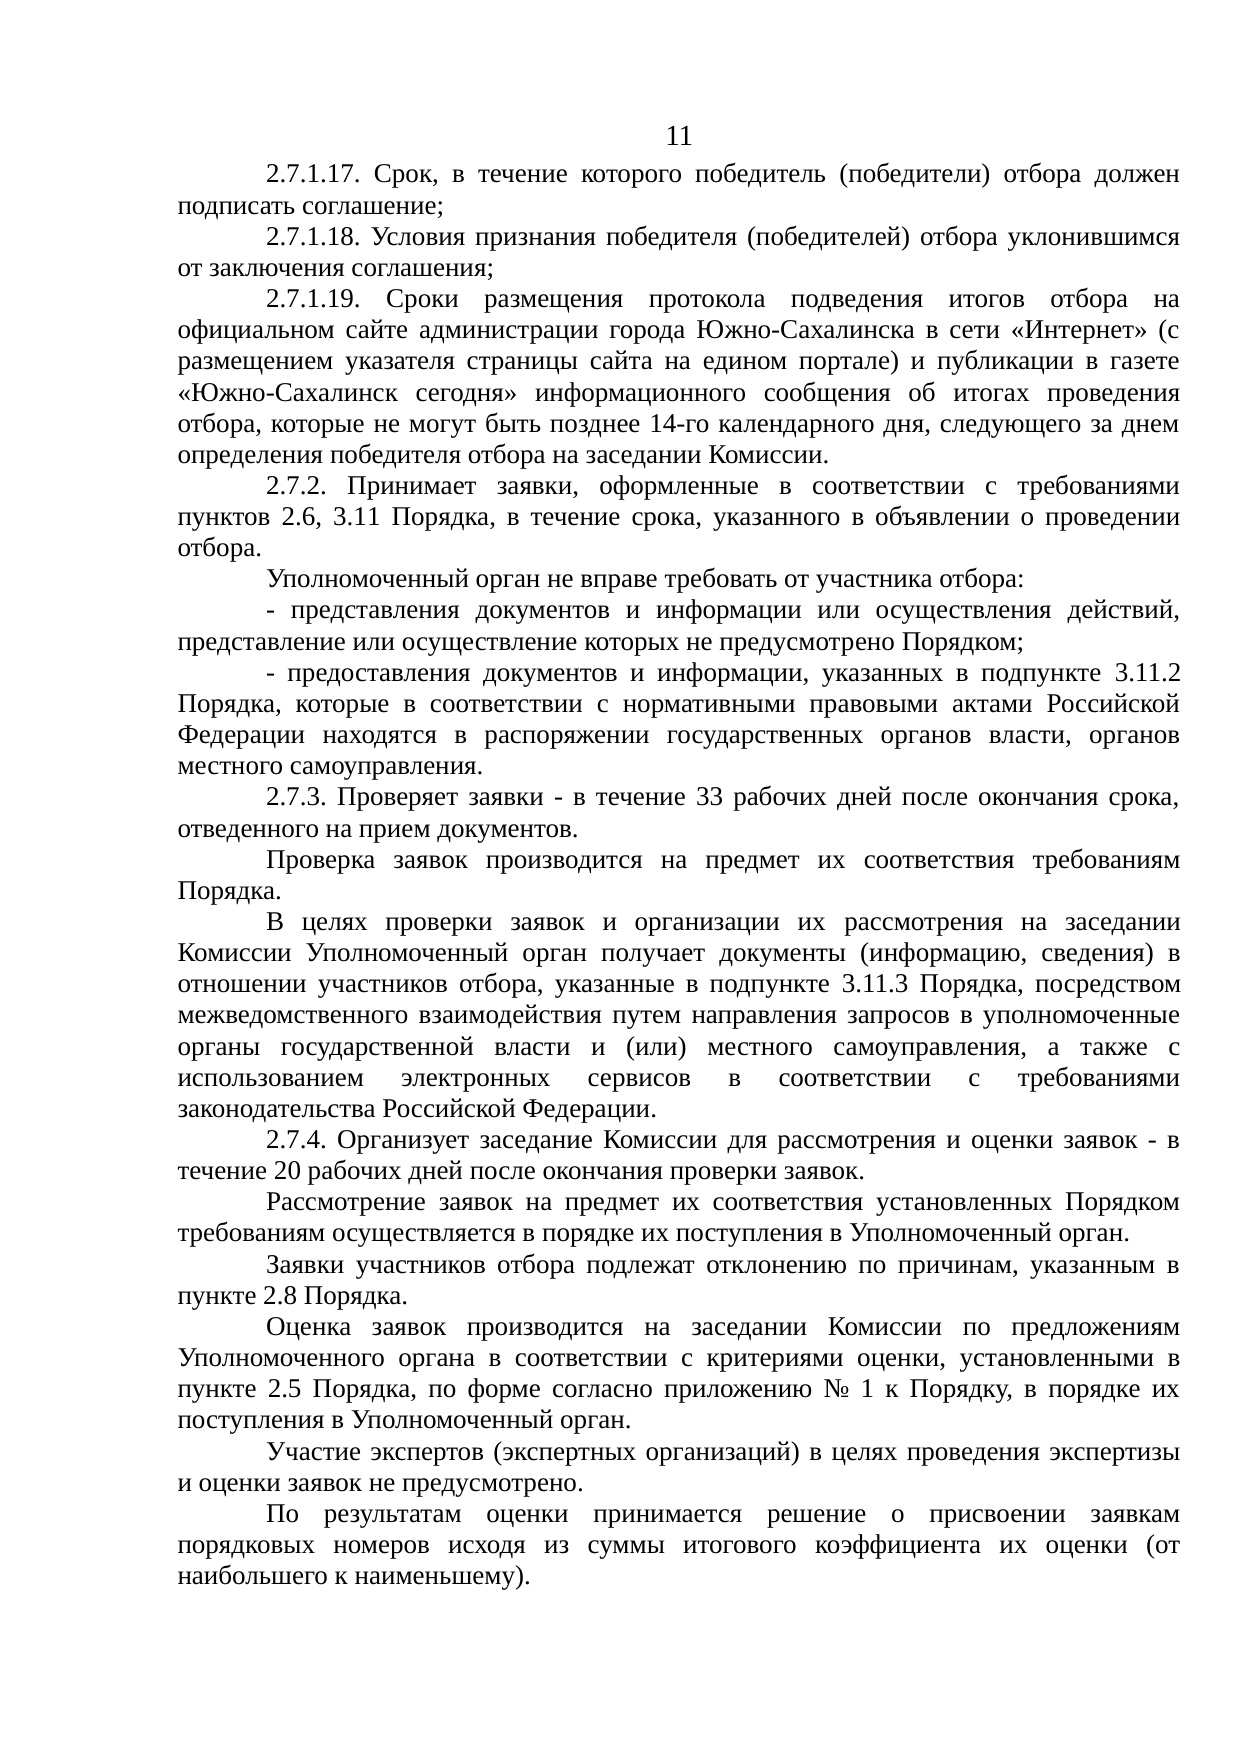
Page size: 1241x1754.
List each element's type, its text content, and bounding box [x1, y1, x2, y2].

subtitle 2.7.2. Принимает заявки, оформленные в соответствии с требованиями пунктов 2.6, 3.11 Порядка, в течение срока, указанного в объявлении о проведении отбора. [177, 469, 1181, 562]
subtitle Участие экспертов (экспертных организаций) в целях проведения экспертизы и оценки заявок не предусмотрено. [177, 1434, 1181, 1497]
subtitle - предоставления документов и информации, указанных в подпункте 3.11.2 Порядка, которые в соответствии с нормативными правовыми актами Российской Федерации находятся в распоряжении государственных органов власти, органов местного самоуправления. [177, 656, 1181, 781]
subtitle 2.7.1.19. Сроки размещения протокола подведения итогов отбора на официальном сайте администрации города Южно-Сахалинска в сети «Интернет» (с размещением указателя страницы сайта на едином портале) и публикации в газете «Южно-Сахалинск сегодня» информационного сообщения об итогах проведения отбора, которые не могут быть позднее 14-го календарного дня, следующего за днем определения победителя отбора на заседании Комиссии. [177, 282, 1181, 469]
subtitle Оценка заявок производится на заседании Комиссии по предложениям Уполномоченного органа в соответствии с критериями оценки, установленными в пункте 2.5 Порядка, по форме согласно приложению № 1 к Порядку, в порядке их поступления в Уполномоченный орган. [177, 1310, 1181, 1434]
subtitle Уполномоченный орган не вправе требовать от участника отбора: [177, 562, 1181, 594]
subtitle Рассмотрение заявок на предмет их соответствия установленных Порядком требованиям осуществляется в порядке их поступления в Уполномоченный орган. [177, 1185, 1181, 1248]
subtitle 2.7.1.18. Условия признания победителя (победителей) отбора уклонившимся от заключения соглашения; [177, 220, 1181, 282]
subtitle 2.7.3. Проверяет заявки - в течение 33 рабочих дней после окончания срока, отведенного на прием документов. [177, 781, 1181, 843]
subtitle В целях проверки заявок и организации их рассмотрения на заседании Комиссии Уполномоченный орган получает документы (информацию, сведения) в отношении участников отбора, указанные в подпункте 3.11.3 Порядка, посредством межведомственного взаимодействия путем направления запросов в уполномоченные органы государственной власти и (или) местного самоуправления, а также с использованием электронных сервисов в соответствии с требованиями законодательства Российской Федерации. [177, 905, 1181, 1123]
subtitle - представления документов и информации или осуществления действий, представление или осуществление которых не предусмотрено Порядком; [177, 594, 1181, 656]
subtitle 2.7.4. Организует заседание Комиссии для рассмотрения и оценки заявок - в течение 20 рабочих дней после окончания проверки заявок. [177, 1123, 1181, 1185]
subtitle Заявки участников отбора подлежат отклонению по причинам, указанным в пункте 2.8 Порядка. [177, 1248, 1181, 1310]
subtitle Проверка заявок производится на предмет их соответствия требованиям Порядка. [177, 843, 1181, 905]
subtitle По результатам оценки принимается решение о присвоении заявкам порядковых номеров исходя из суммы итогового коэффициента их оценки (от наибольшего к наименьшему). [177, 1497, 1181, 1590]
subtitle 2.7.1.17. Срок, в течение которого победитель (победители) отбора должен подписать соглашение; [177, 158, 1181, 220]
